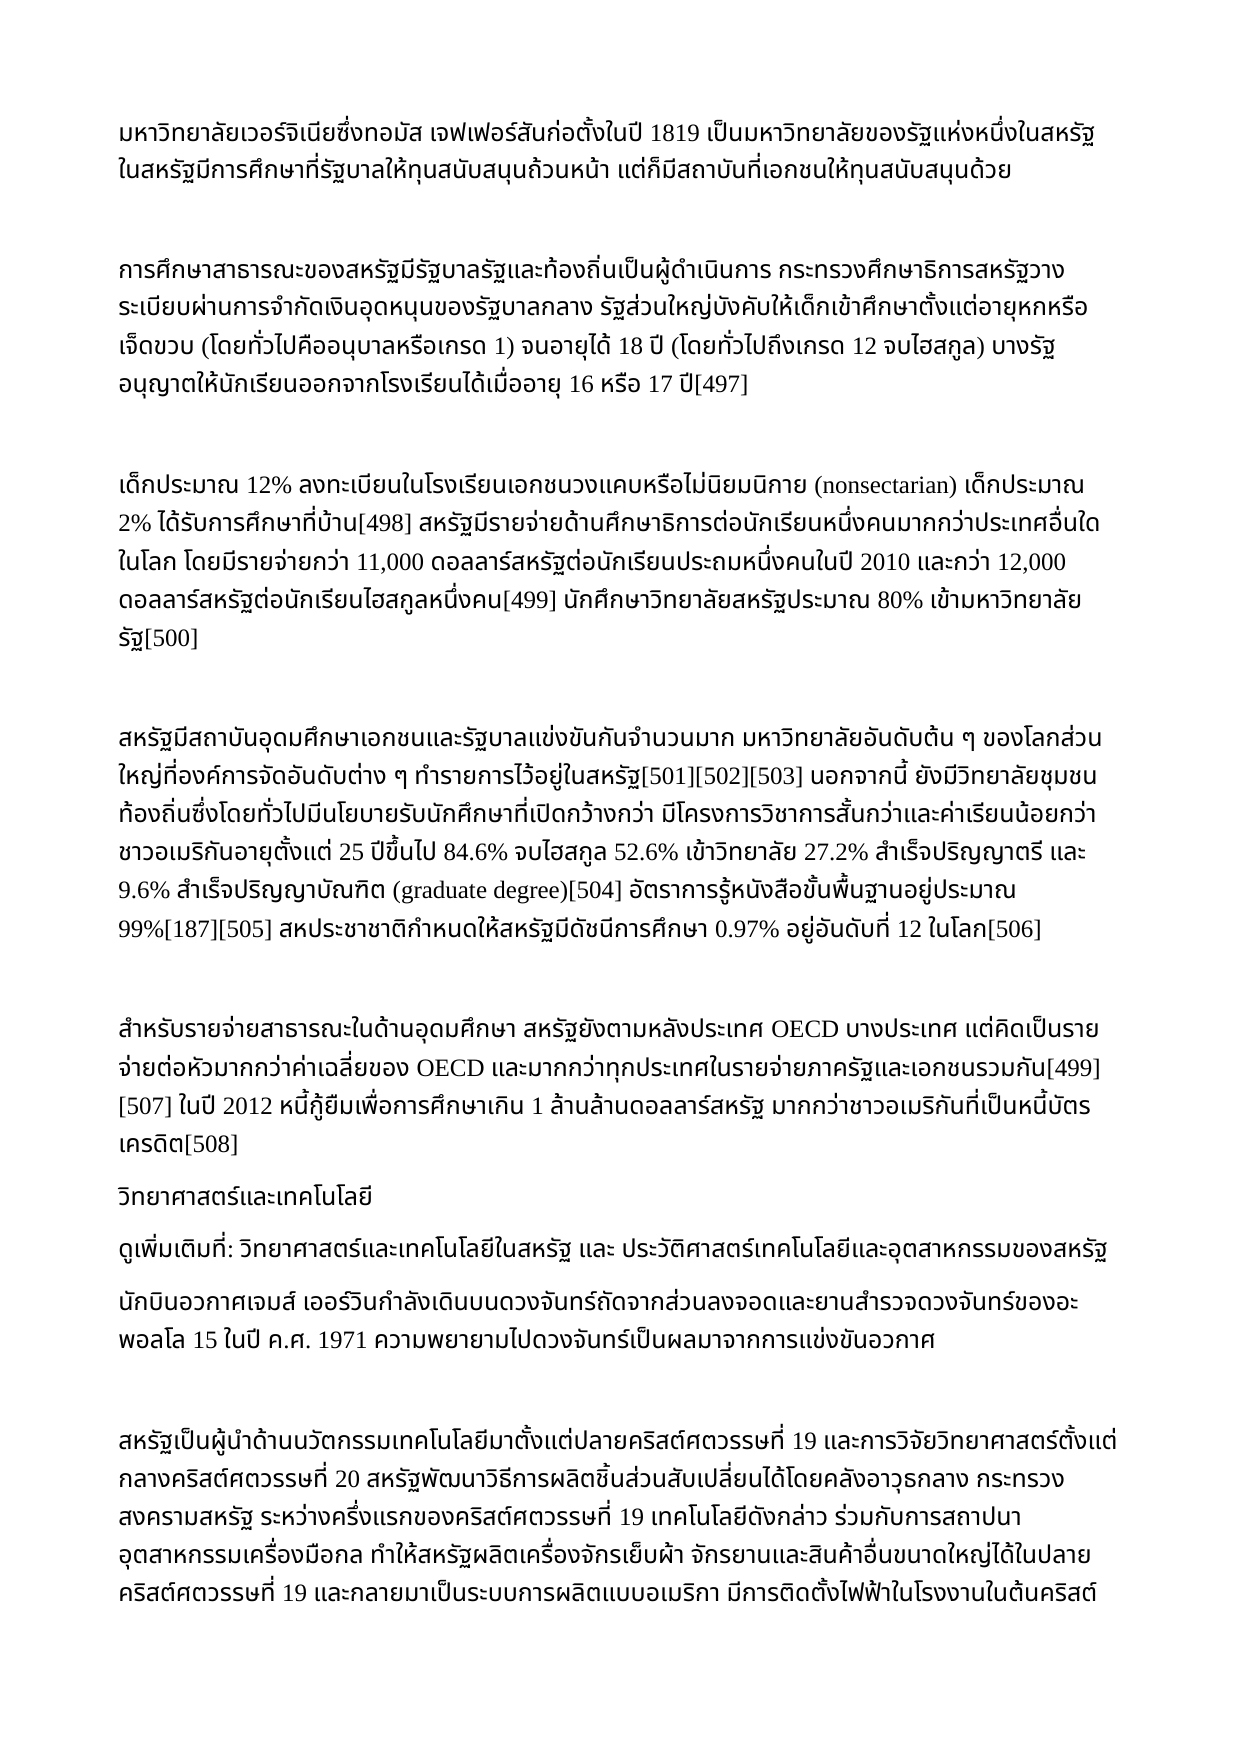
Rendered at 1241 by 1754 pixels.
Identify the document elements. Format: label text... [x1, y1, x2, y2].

text วิทยาศาสตร์และเทคโนโลยี [118, 1183, 1122, 1215]
text การศึกษาสาธารณะของสหรัฐมีรัฐบาลรัฐและท้องถิ่นเป็นผู้ดำเนินการ กระทรวงศึกษาธิการสหรัฐวางระเบียบผ่านการจำกัดเงินอุดหนุนของรัฐบาลกลาง รัฐส่วนใหญ่บังคับให้เด็กเข้าศึกษาตั้งแต่อายุหกหรือเจ็ดขวบ (โดยทั่วไปคืออนุบาลหรือเกรด 1) จนอายุได้ 18 ปี (โดยทั่วไปถึงเกรด 12 จบไฮสกูล) บางรัฐอนุญาตให้นักเรียนออกจากโรงเรียนได้เมื่ออายุ 16 หรือ 17 ปี[497] [118, 256, 1122, 403]
text มหาวิทยาลัยเวอร์จิเนียซึ่งทอมัส เจฟเฟอร์สันก่อตั้งในปี 1819 เป็นมหาวิทยาลัยของรัฐแห่งหนึ่งในสหรัฐ ในสหรัฐมีการศึกษาที่รัฐบาลให้ทุนสนับสนุนถ้วนหน้า แต่ก็มีสถาบันที่เอกชนให้ทุนสนับสนุนด้วย [118, 118, 1122, 189]
text สำหรับรายจ่ายสาธารณะในด้านอุดมศึกษา สหรัฐยังตามหลังประเทศ OECD บางประเทศ แต่คิดเป็นรายจ่ายต่อหัวมากกว่าค่าเฉลี่ยของ OECD และมากกว่าทุกประเทศในรายจ่ายภาครัฐและเอกชนรวมกัน[499][507] ในปี 2012 หนี้กู้ยืมเพื่อการศึกษาเกิน 1 ล้านล้านดอลลาร์สหรัฐ มากกว่าชาวอเมริกันที่เป็นหนี้บัตรเครดิต[508] [118, 1014, 1122, 1163]
text ดูเพิ่มเติมที่: วิทยาศาสตร์และเทคโนโลยีในสหรัฐ และ ประวัติศาสตร์เทคโนโลยีและอุตสาหกรรมของสหรัฐ [118, 1234, 1122, 1268]
text สหรัฐเป็นผู้นำด้านนวัตกรรมเทคโนโลยีมาตั้งแต่ปลายคริสต์ศตวรรษที่ 19 และการวิจัยวิทยาศาสตร์ตั้งแต่กลางคริสต์ศตวรรษที่ 20 สหรัฐพัฒนาวิธีการผลิตชิ้นส่วนสับเปลี่ยนได้โดยคลังอาวุธกลาง กระทรวงสงครามสหรัฐ ระหว่างครึ่งแรกของคริสต์ศตวรรษที่ 19 เทคโนโลยีดังกล่าว ร่วมกับการสถาปนาอุตสาหกรรมเครื่องมือกล ทำให้สหรัฐผลิตเครื่องจักรเย็บผ้า จักรยานและสินค้าอื่นขนาดใหญ่ได้ในปลายคริสต์ศตวรรษที่ 19 และกลายมาเป็นระบบการผลิตแบบอเมริกา มีการติดตั้งไฟฟ้าในโรงงานในต้นคริสต์ [118, 1426, 1122, 1612]
text นักบินอวกาศเจมส์ เออร์วินกำลังเดินบนดวงจันทร์ถัดจากส่วนลงจอดและยานสำรวจดวงจันทร์ของอะพอลโล 15 ในปี ค.ศ. 1971 ความพยายามไปดวงจันทร์เป็นผลมาจากการแข่งขันอวกาศ [118, 1288, 1122, 1359]
text เด็กประมาณ 12% ลงทะเบียนในโรงเรียนเอกชนวงแคบหรือไม่นิยมนิกาย (nonsectarian) เด็กประมาณ 2% ได้รับการศึกษาที่บ้าน[498] สหรัฐมีรายจ่ายด้านศึกษาธิการต่อนักเรียนหนึ่งคนมากกว่าประเทศอื่นใดในโลก โดยมีรายจ่ายกว่า 11,000 ดอลลาร์สหรัฐต่อนักเรียนประถมหนึ่งคนในปี 2010 และกว่า 12,000 ดอลลาร์สหรัฐต่อนักเรียนไฮสกูลหนึ่งคน[499] นักศึกษาวิทยาลัยสหรัฐประมาณ 80% เข้ามหาวิทยาลัยรัฐ[500] [118, 470, 1122, 657]
text สหรัฐมีสถาบันอุดมศึกษาเอกชนและรัฐบาลแข่งขันกันจำนวนมาก มหาวิทยาลัยอันดับต้น ๆ ของโลกส่วนใหญ่ที่องค์การจัดอันดับต่าง ๆ ทำรายการไว้อยู่ในสหรัฐ[501][502][503] นอกจากนี้ ยังมีวิทยาลัยชุมชนท้องถิ่นซึ่งโดยทั่วไปมีนโยบายรับนักศึกษาที่เปิดกว้างกว่า มีโครงการวิชาการสั้นกว่าและค่าเรียนน้อยกว่า ชาวอเมริกันอายุตั้งแต่ 25 ปีขึ้นไป 84.6% จบไฮสกูล 52.6% เข้าวิทยาลัย 27.2% สำเร็จปริญญาตรี และ 9.6% สำเร็จปริญญาบัณฑิต (graduate degree)[504] อัตราการรู้หนังสือขั้นพื้นฐานอยู่ประมาณ 99%[187][505] สหประชาชาติกำหนดให้สหรัฐมีดัชนีการศึกษา 0.97% อยู่อันดับที่ 12 ในโลก[506] [118, 724, 1122, 947]
